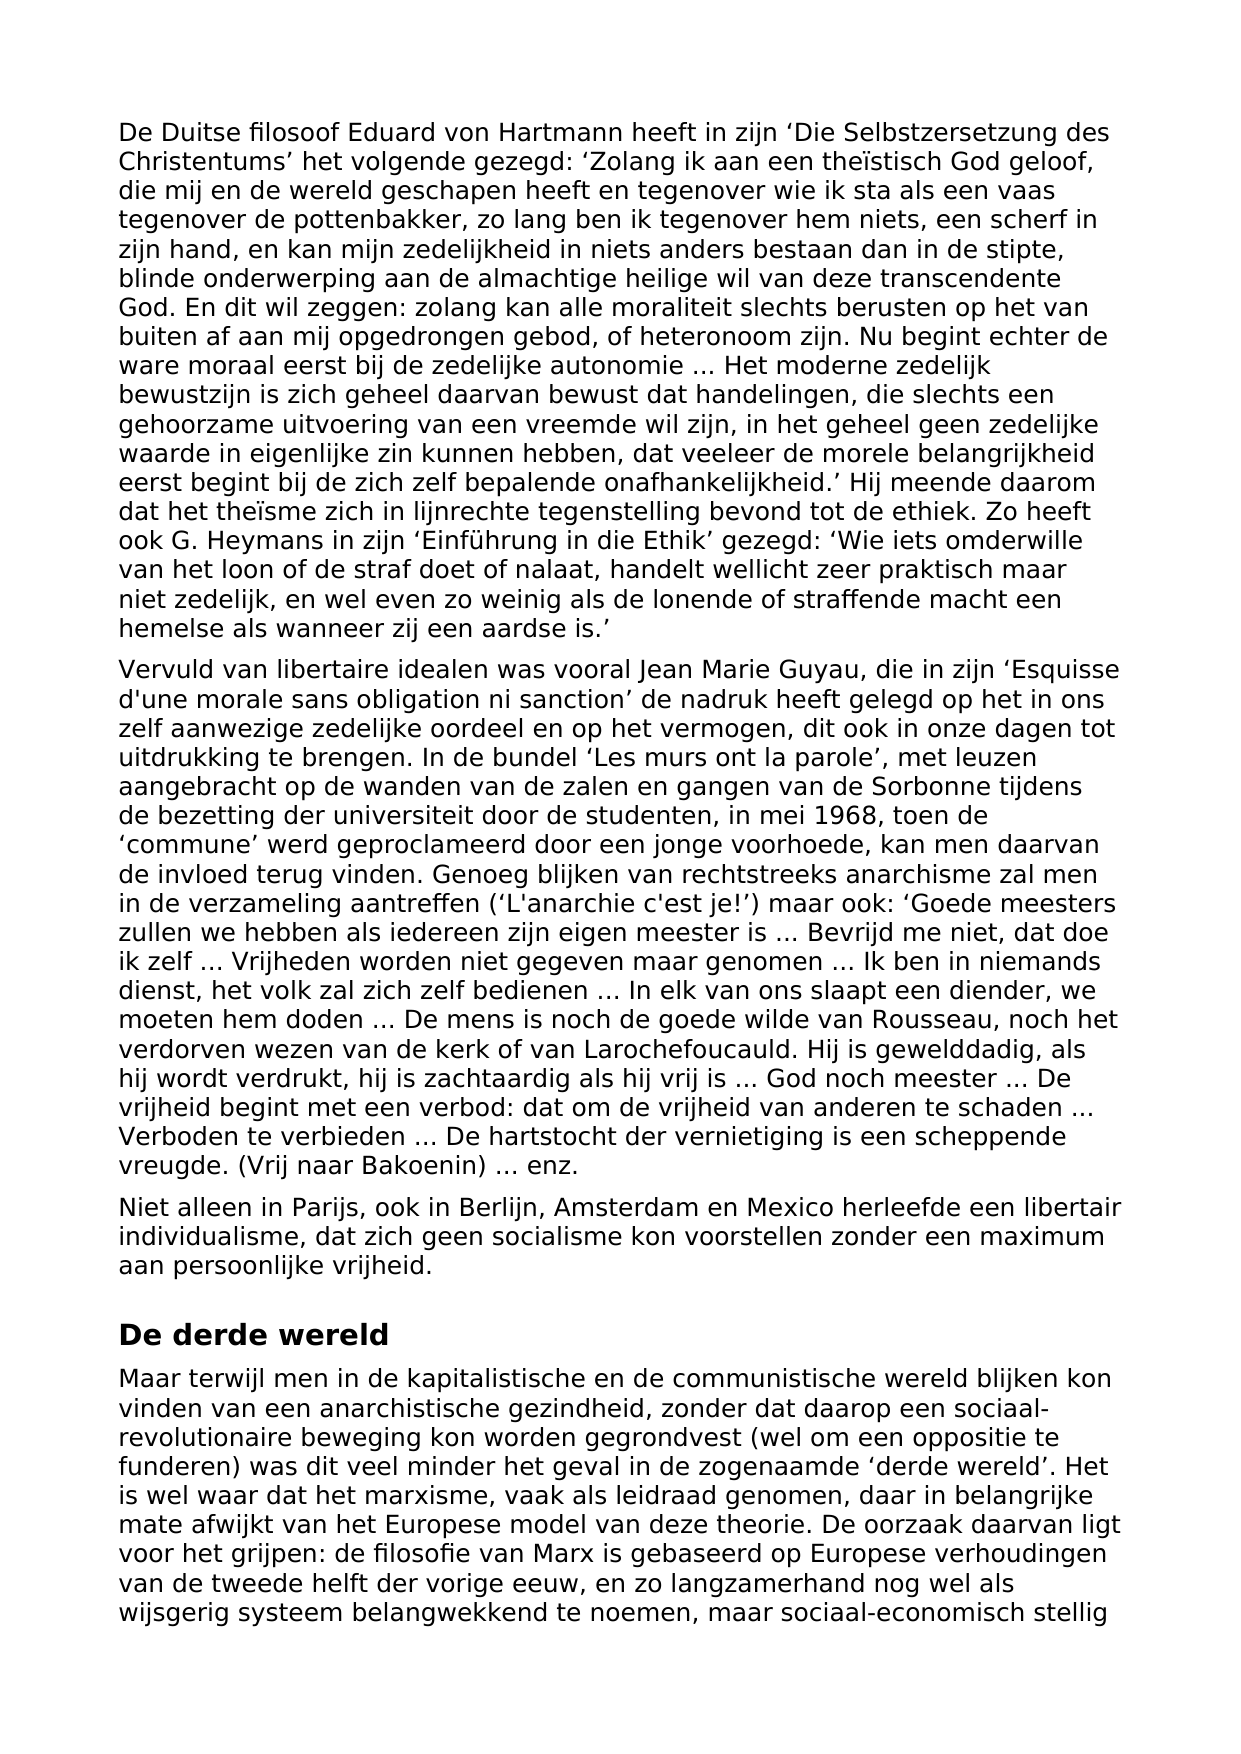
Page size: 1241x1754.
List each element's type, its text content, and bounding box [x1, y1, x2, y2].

text Maar terwijl men in de kapitalistische en de communistische wereld blijken kon vinden van een anarchistische gezindheid, zonder dat daarop een sociaal-revolutionaire beweging kon worden gegrondvest (wel om een oppositie te funderen) was dit veel minder het geval in de zogenaamde ‘derde wereld’. Het is wel waar dat het marxisme, vaak als leidraad genomen, daar in belangrijke mate afwijkt van het Europese model van deze theorie. De oorzaak daarvan ligt voor het grijpen: de filosofie van Marx is gebaseerd op Europese verhoudingen van de tweede helft der vorige eeuw, en zo langzamerhand nog wel als wijsgerig systeem belangwekkend te noemen, maar sociaal-economisch stellig [118, 1364, 1122, 1627]
subtitle De derde wereld [118, 1318, 1122, 1352]
text Niet alleen in Parijs, ook in Berlijn, Amsterdam en Mexico herleefde een libertair individualisme, dat zich geen socialisme kon voorstellen zonder een maximum aan persoonlijke vrijheid. [118, 1193, 1122, 1281]
text Vervuld van libertaire idealen was vooral Jean Marie Guyau, die in zijn ‘Esquisse d'une morale sans obligation ni sanction’ de nadruk heeft gelegd op het in ons zelf aanwezige zedelijke oordeel en op het vermogen, dit ook in onze dagen tot uitdrukking te brengen. In de bundel ‘Les murs ont la parole’, met leuzen aangebracht op de wanden van de zalen en gangen van de Sorbonne tijdens de bezetting der universiteit door de studenten, in mei 1968, toen de ‘commune’ werd geproclameerd door een jonge voorhoede, kan men daarvan de invloed terug vinden. Genoeg blijken van rechtstreeks anarchisme zal men in de verzameling aantreffen (‘L'anarchie c'est je!’) maar ook: ‘Goede meesters zullen we hebben als iedereen zijn eigen meester is ... Bevrijd me niet, dat doe ik zelf ... Vrijheden worden niet gegeven maar genomen ... Ik ben in niemands dienst, het volk zal zich zelf bedienen ... In elk van ons slaapt een diender, we moeten hem doden ... De mens is noch de goede wilde van Rousseau, noch het verdorven wezen van de kerk of van Larochefoucauld. Hij is gewelddadig, als hij wordt verdrukt, hij is zachtaardig als hij vrij is ... God noch meester ... De vrijheid begint met een verbod: dat om de vrijheid van anderen te schaden ... Verboden te verbieden ... De hartstocht der vernietiging is een scheppende vreugde. (Vrij naar Bakoenin) ... enz. [118, 656, 1122, 1181]
text De Duitse filosoof Eduard von Hartmann heeft in zijn ‘Die Selbstzersetzung des Christentums’ het volgende gezegd: ‘Zolang ik aan een theïstisch God geloof, die mij en de wereld geschapen heeft en tegenover wie ik sta als een vaas tegenover de pottenbakker, zo lang ben ik tegenover hem niets, een scherf in zijn hand, en kan mijn zedelijkheid in niets anders bestaan dan in de stipte, blinde onderwerping aan de almachtige heilige wil van deze transcendente God. En dit wil zeggen: zolang kan alle moraliteit slechts berusten op het van buiten af aan mij opgedrongen gebod, of heteronoom zijn. Nu begint echter de ware moraal eerst bij de zedelijke autonomie ... Het moderne zedelijk bewustzijn is zich geheel daarvan bewust dat handelingen, die slechts een gehoorzame uitvoering van een vreemde wil zijn, in het geheel geen zedelijke waarde in eigenlijke zin kunnen hebben, dat veeleer de morele belangrijkheid eerst begint bij de zich zelf bepalende onafhankelijkheid.’ Hij meende daarom dat het theïsme zich in lijnrechte tegenstelling bevond tot de ethiek. Zo heeft ook G. Heymans in zijn ‘Einführung in die Ethik’ gezegd: ‘Wie iets omderwille van het loon of de straf doet of nalaat, handelt wellicht zeer praktisch maar niet zedelijk, en wel even zo weinig als de lonende of straffende macht een hemelse als wanneer zij een aardse is.’ [118, 118, 1122, 643]
